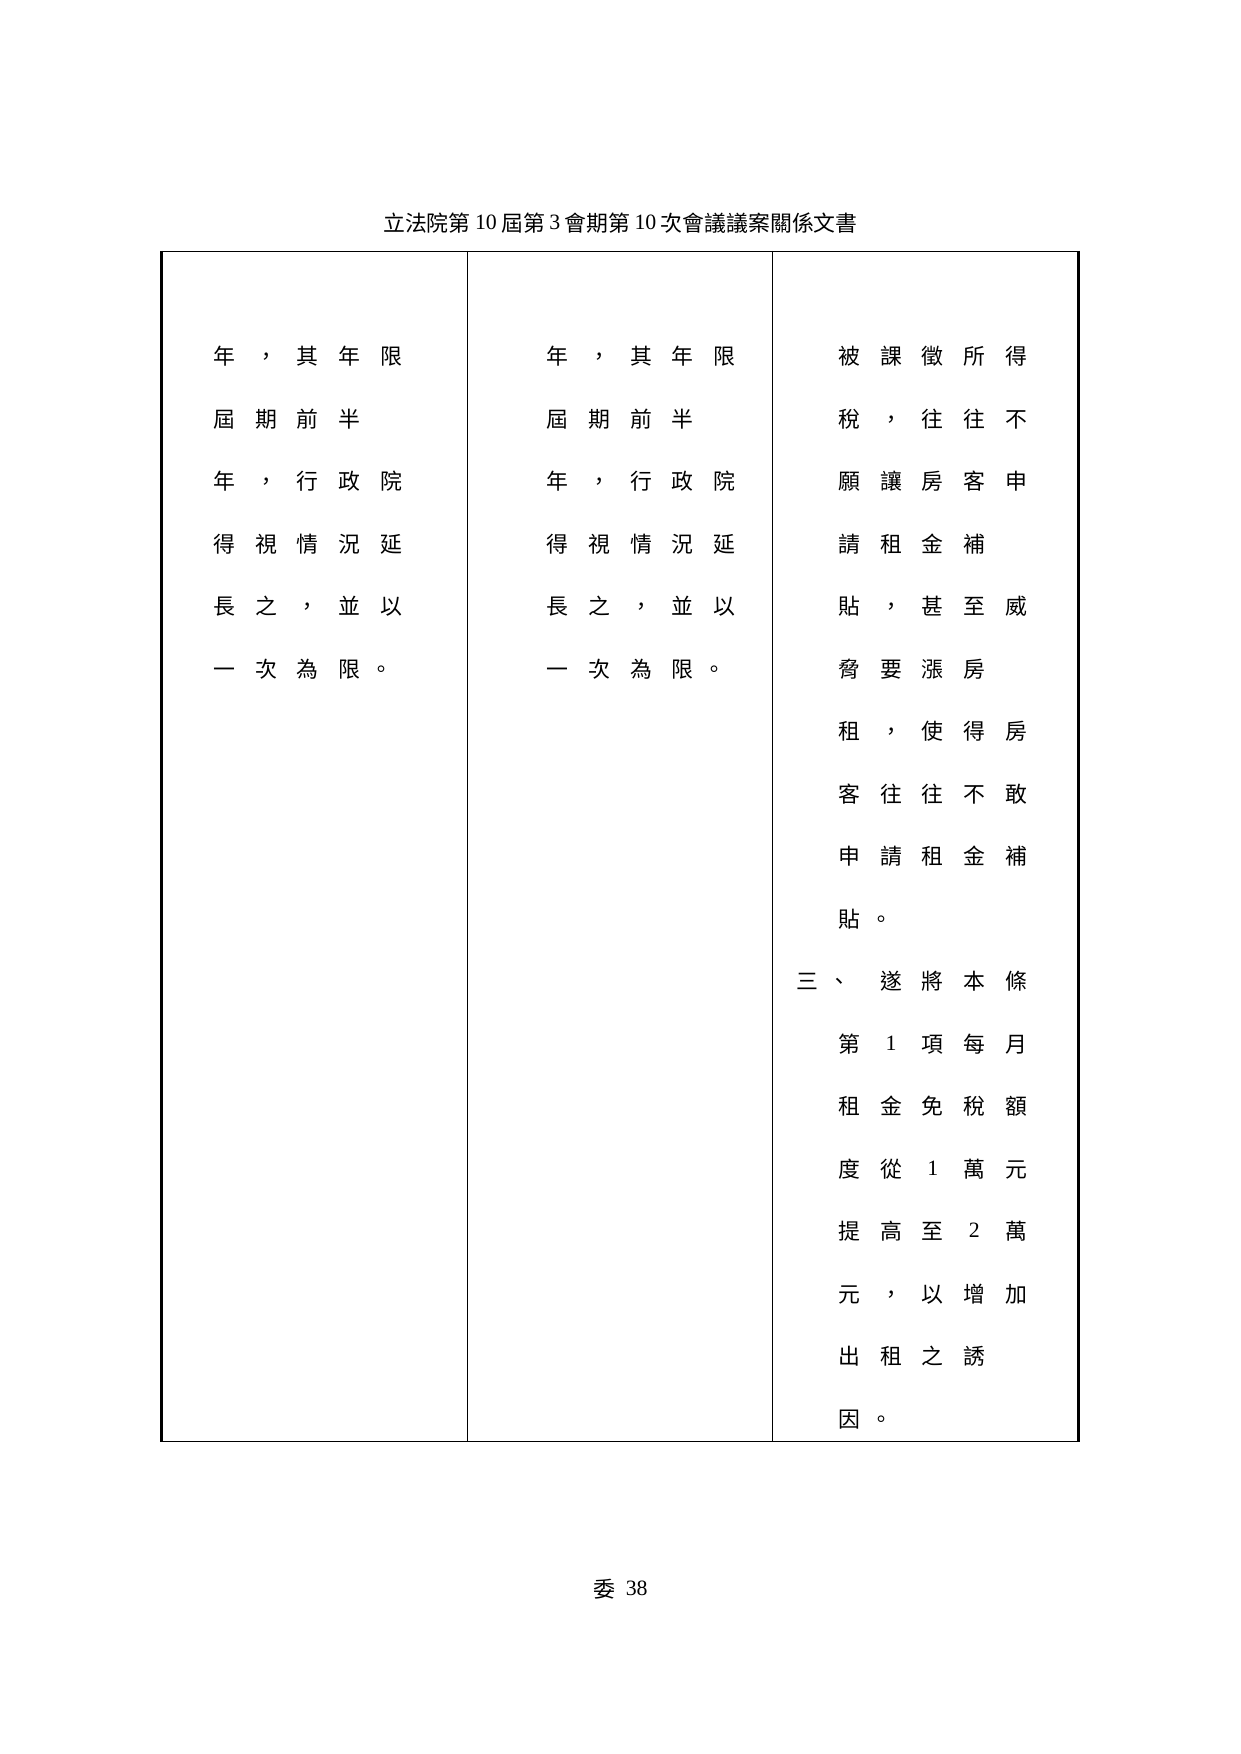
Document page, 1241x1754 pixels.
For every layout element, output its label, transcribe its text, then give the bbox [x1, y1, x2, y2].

table_cell 被課徵所得稅，往往不願讓房客申請租金補貼，甚至威脅要漲房租，使得房客往往不敢申請租金補貼。 三、遂將本條第1項每月租金免稅額度從1萬元提高至2萬元，以增加出租之誘因。 [773, 252, 1077, 1441]
table_cell 年，其年限屆期前半年，行政院得視情況延長之，並以一次為限。 [468, 252, 772, 1441]
table_cell 年，其年限屆期前半年，行政院得視情況延長之，並以一次為限。 [163, 252, 467, 1441]
